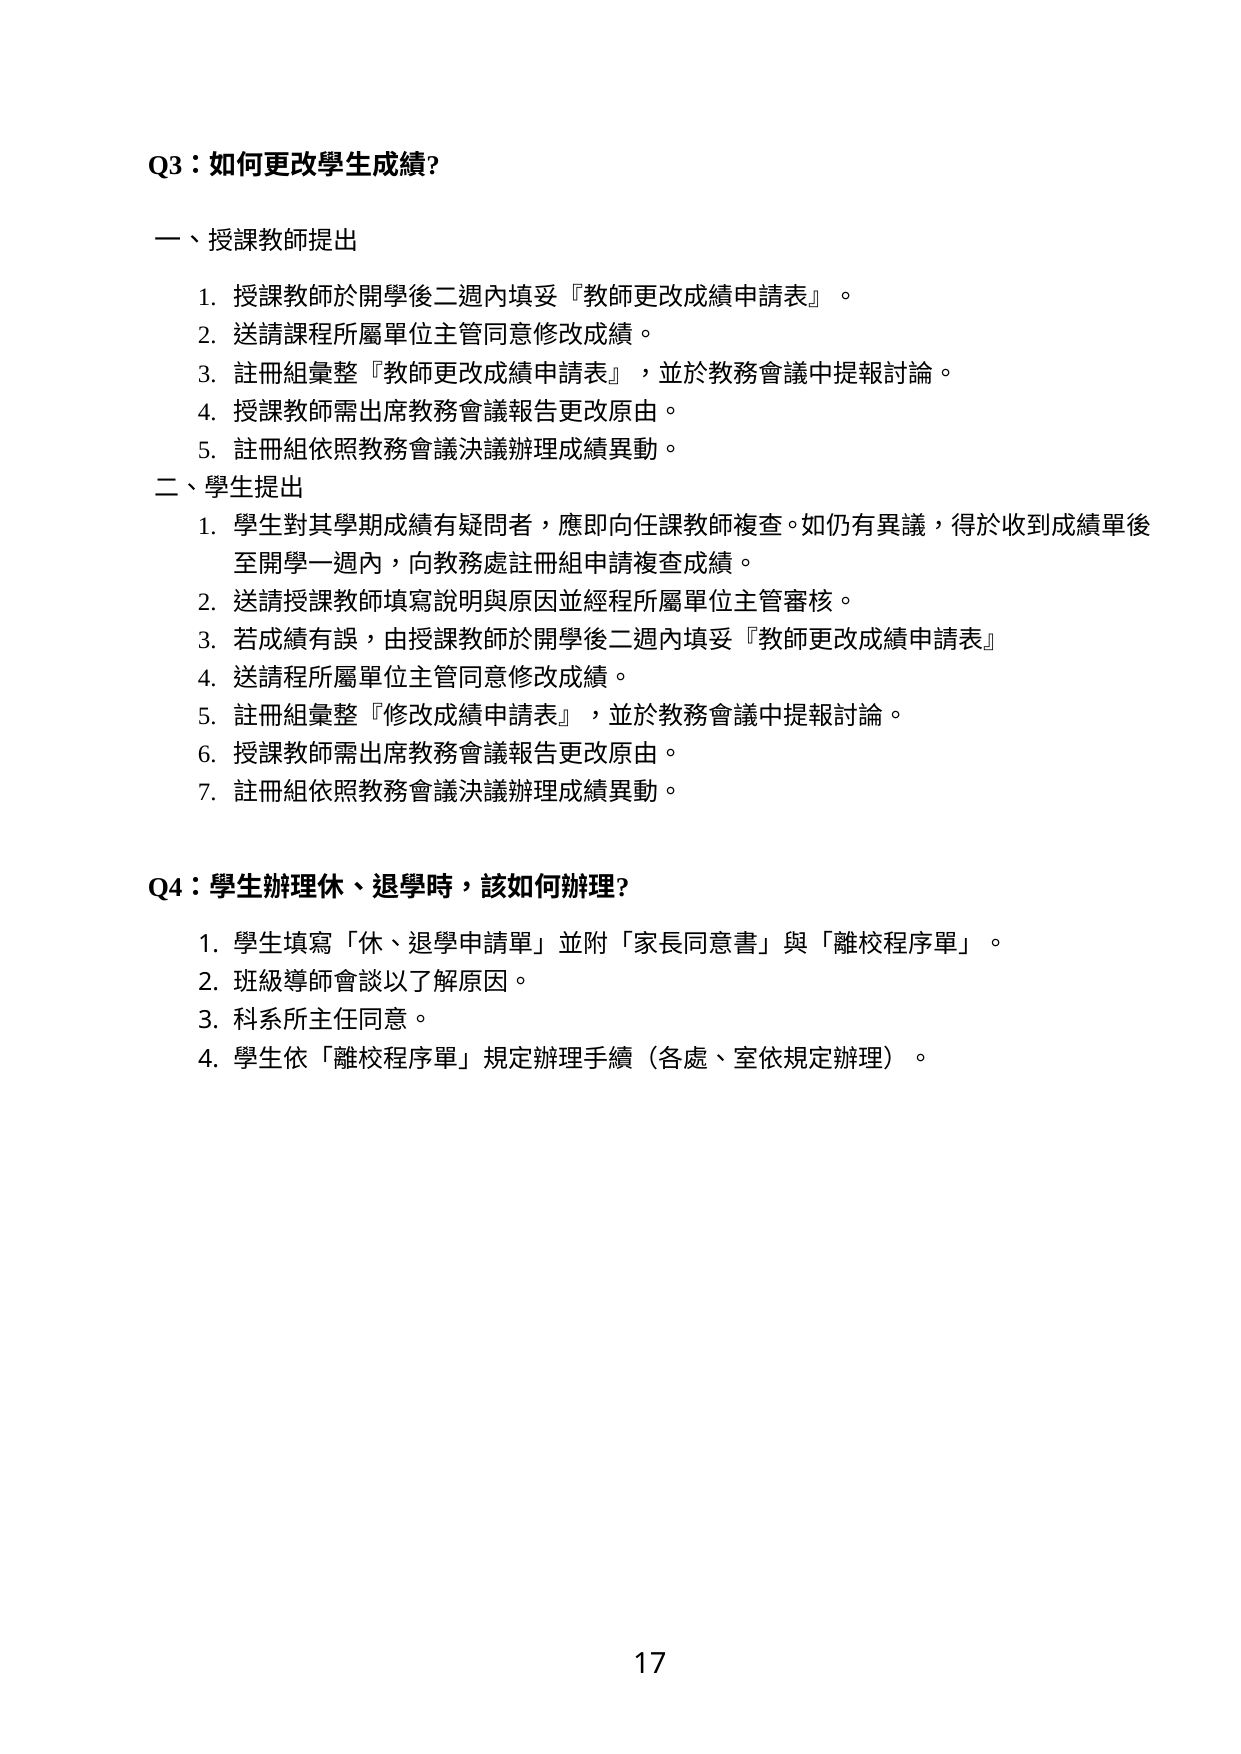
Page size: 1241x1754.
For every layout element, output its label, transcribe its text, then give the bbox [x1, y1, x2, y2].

list 授課教師於開學後二週內填妥『教師更改成績申請表』。 [198, 276, 1152, 314]
list 註冊組彙整『教師更改成績申請表』，並於教務會議中提報討論。 [198, 352, 1152, 390]
text Q4：學生辦理休、退學時，該如何辦理? [148, 847, 1152, 922]
list 註冊組依照教務會議決議辦理成績異動。 [198, 771, 1152, 809]
list 授課教師需出席教務會議報告更改原由。 [198, 391, 1152, 428]
list 學生對其學期成績有疑問者，應即向任課教師複查。如仍有異議，得於收到成績單後至開學一週內，向教務處註冊組申請複查成績。 [198, 505, 1152, 580]
list 送請課程所屬單位主管同意修改成績。 [198, 314, 1152, 352]
list 學生填寫「休、退學申請單」並附「家長同意書」與「離校程序單」。 [198, 923, 1152, 961]
list 授課教師需出席教務會議報告更改原由。 [198, 733, 1152, 771]
list 送請授課教師填寫說明與原因並經程所屬單位主管審核。 [198, 581, 1152, 618]
text 一、授課教師提出 [154, 201, 1152, 276]
list 科系所主任同意。 [198, 999, 1152, 1037]
list 學生依「離校程序單」規定辦理手續（各處、室依規定辦理）。 [198, 1037, 1152, 1075]
list 註冊組彙整『修改成績申請表』，並於教務會議中提報討論。 [198, 695, 1152, 732]
list 班級導師會談以了解原因。 [198, 961, 1152, 999]
list 若成績有誤，由授課教師於開學後二週內填妥『教師更改成績申請表』 [198, 619, 1152, 656]
list 註冊組依照教務會議決議辦理成績異動。 [198, 429, 1152, 466]
list 送請程所屬單位主管同意修改成績。 [198, 657, 1152, 694]
text Q3：如何更改學生成績? [148, 125, 1152, 200]
text 二、學生提出 [154, 467, 1152, 504]
